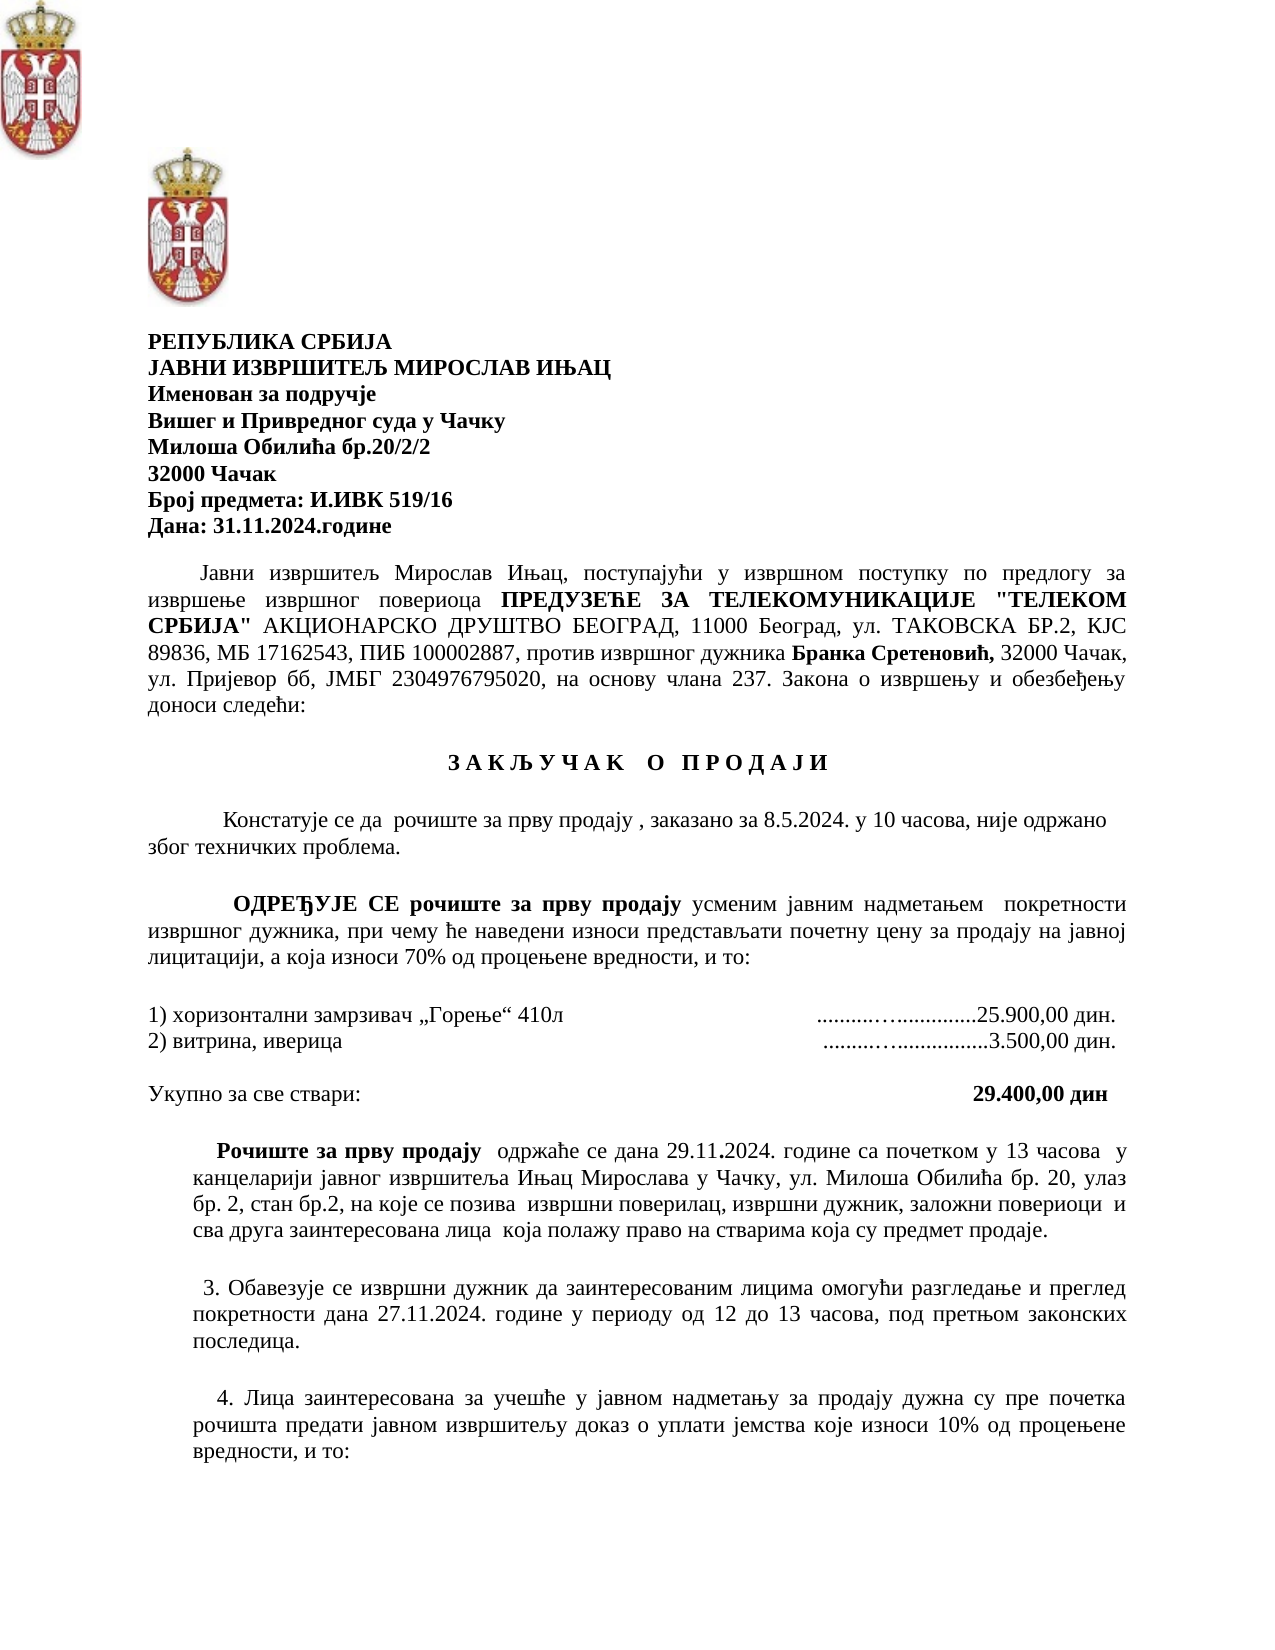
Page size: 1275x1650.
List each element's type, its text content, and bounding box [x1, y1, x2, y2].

subtitle 2) витрина, иверица .........…................3.500,00 дин. [148, 1027, 1127, 1053]
subtitle Укупно за све ствари: 29.400,00 дин [148, 1080, 1127, 1106]
subtitle 4. Лица заинтересована за учешће у јавном надметању за продају дужна су пре почетка рочишта предати јавном извршитељу доказ о уплати јемства које износи 10% од процењене вредности, и то: [148, 1384, 1127, 1463]
text Јавни извршитељ Мирослав Ињац, поступајући у извршном поступку по предлогу за извршење извршног повериоцa ПРЕДУЗЕЋЕ ЗА ТЕЛЕКОМУНИКАЦИЈЕ "ТЕЛЕКОМ СРБИЈА" АКЦИОНАРСКО ДРУШТВО БЕОГРАД, 11000 Београд, ул. ТАКОВСКА БР.2, КЈС 89836, МБ 17162543, ПИБ 100002887, против извршног дужника Бранка Сретеновић, 32000 Чачак, ул. Пријевор бб, ЈМБГ 2304976795020, на основу члана 237. Закона о извршењу и обезбеђењу доноси следећи: [148, 559, 1127, 718]
subtitle З А К Љ У Ч А K О П Р О Д А Ј И [148, 749, 1127, 775]
text Именован за подручје [148, 381, 1127, 407]
text Милоша Обилића бр.20/2/2 [148, 433, 1127, 459]
text Број предмета: И.ИВК 519/16 [148, 486, 1127, 512]
text ЈАВНИ ИЗВРШИТЕЉ МИРОСЛАВ ИЊАЦ [148, 354, 1127, 381]
text Дана: 31.11.2024.године [148, 512, 1127, 539]
text РЕПУБЛИКА СРБИЈА [148, 328, 1127, 354]
text 32000 Чачак [148, 459, 1127, 486]
subtitle Рочиште за прву продају одржаће се дана 29.11.2024. године са почетком у 13 часова у канцеларији јавног извршитеља Ињац Мирослава у Чачку, ул. Милоша Обилића бр. 20, улаз бр. 2, стан бр.2, на које се позива извршни поверилац, извршни дужник, заложни повериоци и сва друга заинтересована лица која полажу право на стварима која су предмет продаје. [148, 1137, 1127, 1243]
picture [0, 0, 82, 160]
picture [147, 147, 229, 307]
subtitle 1) хоризонтални замрзивач „Горење“ 410л ..........…..............25.900,00 дин. [148, 1001, 1127, 1027]
text Вишег и Привредног суда у Чачку [148, 407, 1127, 433]
subtitle ОДРЕЂУЈЕ СЕ рочиште за прву продају усменим јавним надметањем покретности извршног дужника, при чему ће наведени износи представљати почетну цену за продају на јавној лицитацији, а која износи 70% од процењене вредности, и то: [148, 890, 1127, 969]
subtitle 3. Обавезује се извршни дужник да заинтересованим лицима омогући разгледање и преглед покретности дана 27.11.2024. године у периоду од 12 до 13 часова, под претњом законских последица. [148, 1274, 1127, 1353]
text Констатује се да рочиште за прву продају , заказано за 8.5.2024. у 10 часова, није одржано због техничких проблема. [148, 806, 1127, 859]
